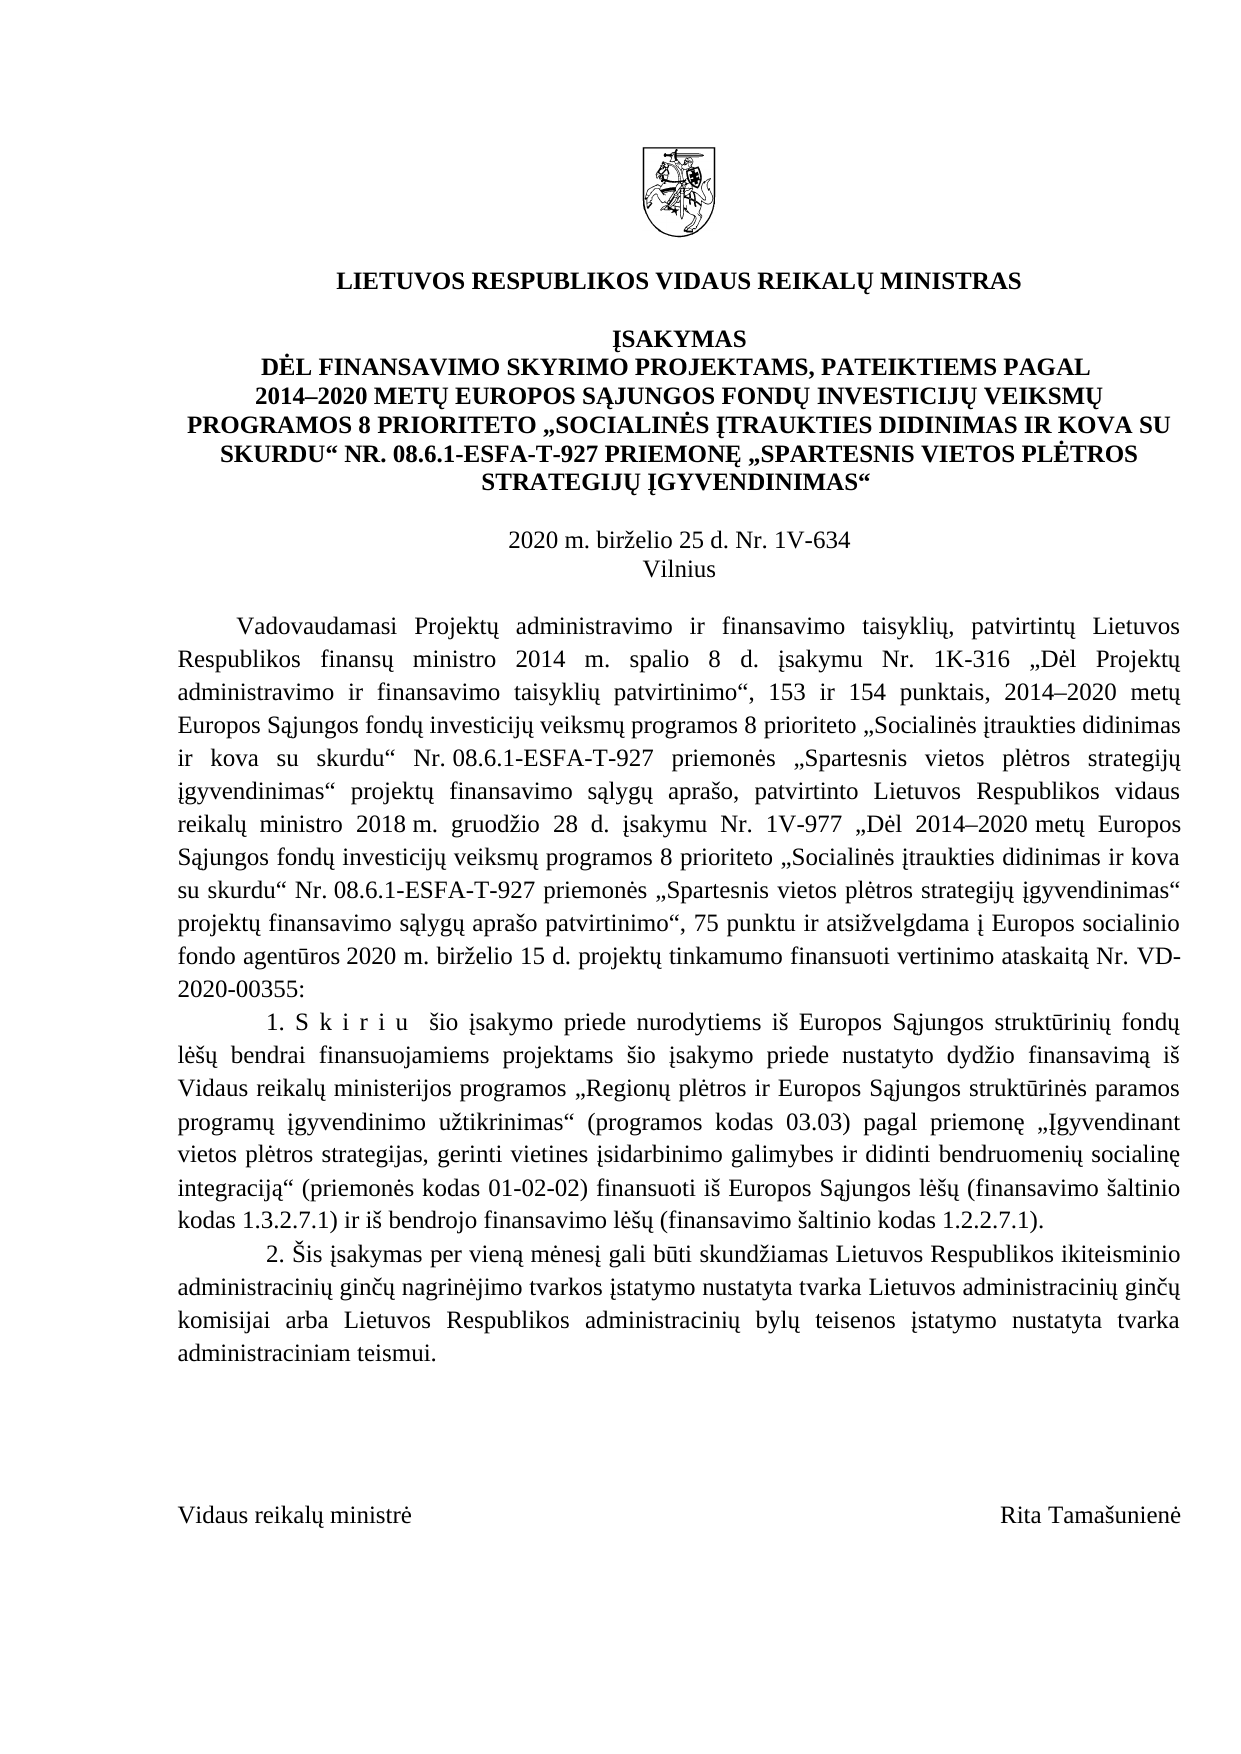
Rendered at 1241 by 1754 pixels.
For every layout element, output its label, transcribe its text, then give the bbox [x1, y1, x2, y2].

text ĮSAKYMAS [177, 324, 1181, 352]
text Vilnius [177, 554, 1181, 582]
text 2020 m. birželio 25 d. Nr. 1V-634 [177, 525, 1181, 554]
text DĖL FINANSAVIMO SKYRIMO PROJEKTAMS, PATEIKTIEMS PAGAL 2014–2020 METŲ EUROPOS SĄJUNGOS FONDŲ INVESTICIJŲ VEIKSMŲ PROGRAMOS 8 PRIORITETO „SOCIALINĖS ĮTRAUKTIES DIDINIMAS IR KOVA SU SKURDU“ NR. 08.6.1-ESFA-T-927 PRIEMONĘ „SPARTESNIS VIETOS PLĖTROS STRATEGIJŲ ĮGYVENDINIMAS“ [177, 352, 1181, 496]
text LIETUVOS RESPUBLIKOS VIDAUS REIKALŲ MINISTRAS [177, 266, 1181, 295]
text Vadovaudamasi Projektų administravimo ir finansavimo taisyklių, patvirtintų Lietuvos Respublikos finansų ministro 2014 m. spalio 8 d. įsakymu Nr. 1K-316 „Dėl Projektų administravimo ir finansavimo taisyklių patvirtinimo“, 153 ir 154 punktais, 2014–2020 metų Europos Sąjungos fondų investicijų veiksmų programos 8 prioriteto „Socialinės įtraukties didinimas ir kova su skurdu“ Nr. 08.6.1-ESFA-T-927 priemonės „Spartesnis vietos plėtros strategijų įgyvendinimas“ projektų finansavimo sąlygų aprašo, patvirtinto Lietuvos Respublikos vidaus reikalų ministro 2018 m. gruodžio 28 d. įsakymu Nr. 1V-977 „Dėl 2014–2020 metų Europos Sąjungos fondų investicijų veiksmų programos 8 prioriteto „Socialinės įtraukties didinimas ir kova su skurdu“ Nr. 08.6.1-ESFA-T-927 priemonės „Spartesnis vietos plėtros strategijų įgyvendinimas“ projektų finansavimo sąlygų aprašo patvirtinimo“, 75 punktu ir atsižvelgdama į Europos socialinio fondo agentūros 2020 m. birželio 15 d. projektų tinkamumo finansuoti vertinimo ataskaitą Nr. VD-2020-00355: [177, 611, 1181, 1003]
text 2. Šis įsakymas per vieną mėnesį gali būti skundžiamas Lietuvos Respublikos ikiteisminio administracinių ginčų nagrinėjimo tvarkos įstatymo nustatyta tvarka Lietuvos administracinių ginčų komisijai arba Lietuvos Respublikos administracinių bylų teisenos įstatymo nustatyta tvarka administraciniam teismui. [177, 1239, 1181, 1366]
text Vidaus reikalų ministrė Rita Tamašunienė [177, 1500, 1181, 1529]
text 1. Skiriu šio įsakymo priede nurodytiems iš Europos Sąjungos struktūrinių fondų lėšų bendrai finansuojamiems projektams šio įsakymo priede nustatyto dydžio finansavimą iš Vidaus reikalų ministerijos programos „Regionų plėtros ir Europos Sąjungos struktūrinės paramos programų įgyvendinimo užtikrinimas“ (programos kodas 03.03) pagal priemonę „Įgyvendinant vietos plėtros strategijas, gerinti vietines įsidarbinimo galimybes ir didinti bendruomenių socialinę integraciją“ (priemonės kodas 01-02-02) finansuoti iš Europos Sąjungos lėšų (finansavimo šaltinio kodas 1.3.2.7.1) ir iš bendrojo finansavimo lėšų (finansavimo šaltinio kodas 1.2.2.7.1). [177, 1007, 1181, 1234]
